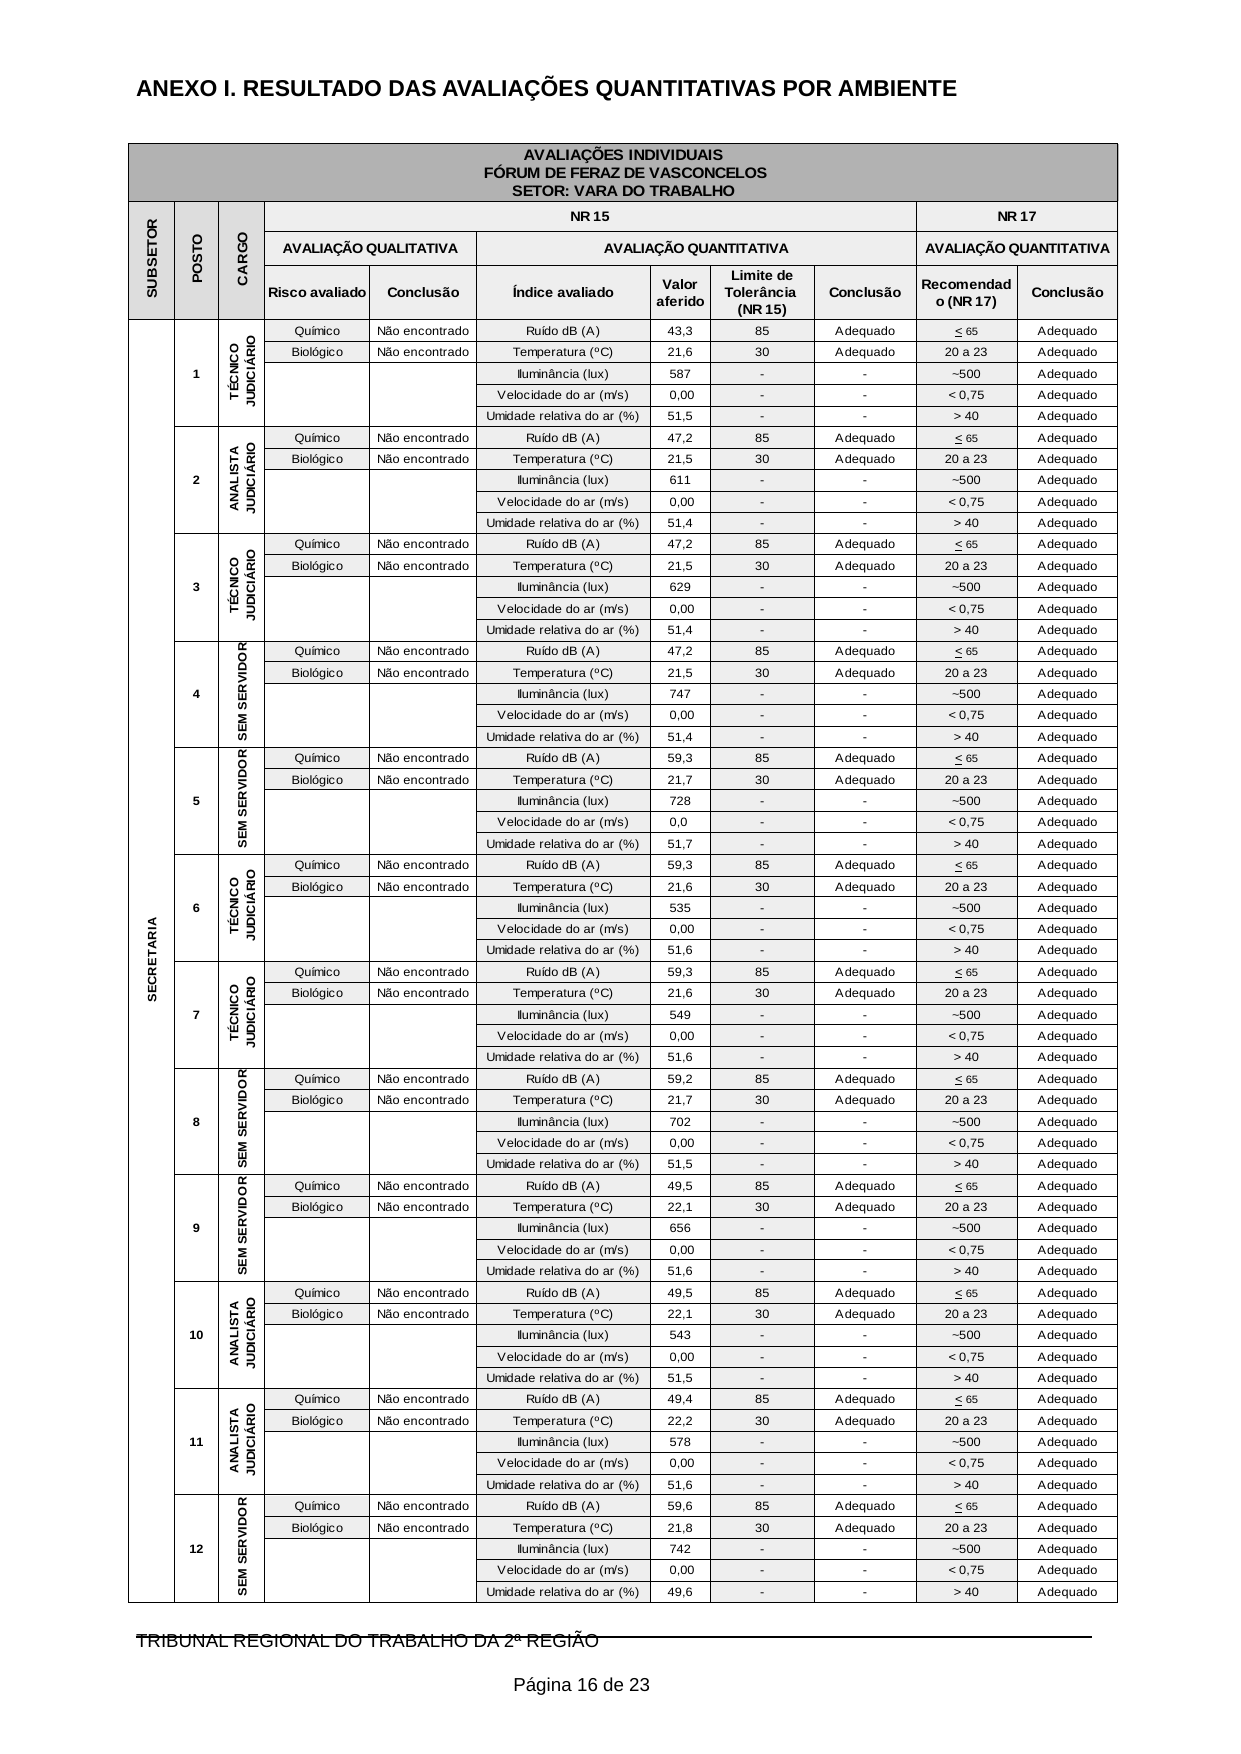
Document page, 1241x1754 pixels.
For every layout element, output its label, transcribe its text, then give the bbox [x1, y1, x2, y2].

text ç [136, 121, 1104, 140]
text ANEXO I. RESULTADO DAS AVALIAÇÕES QUANTITATIVAS POR AMBIENTE [136, 75, 1104, 101]
